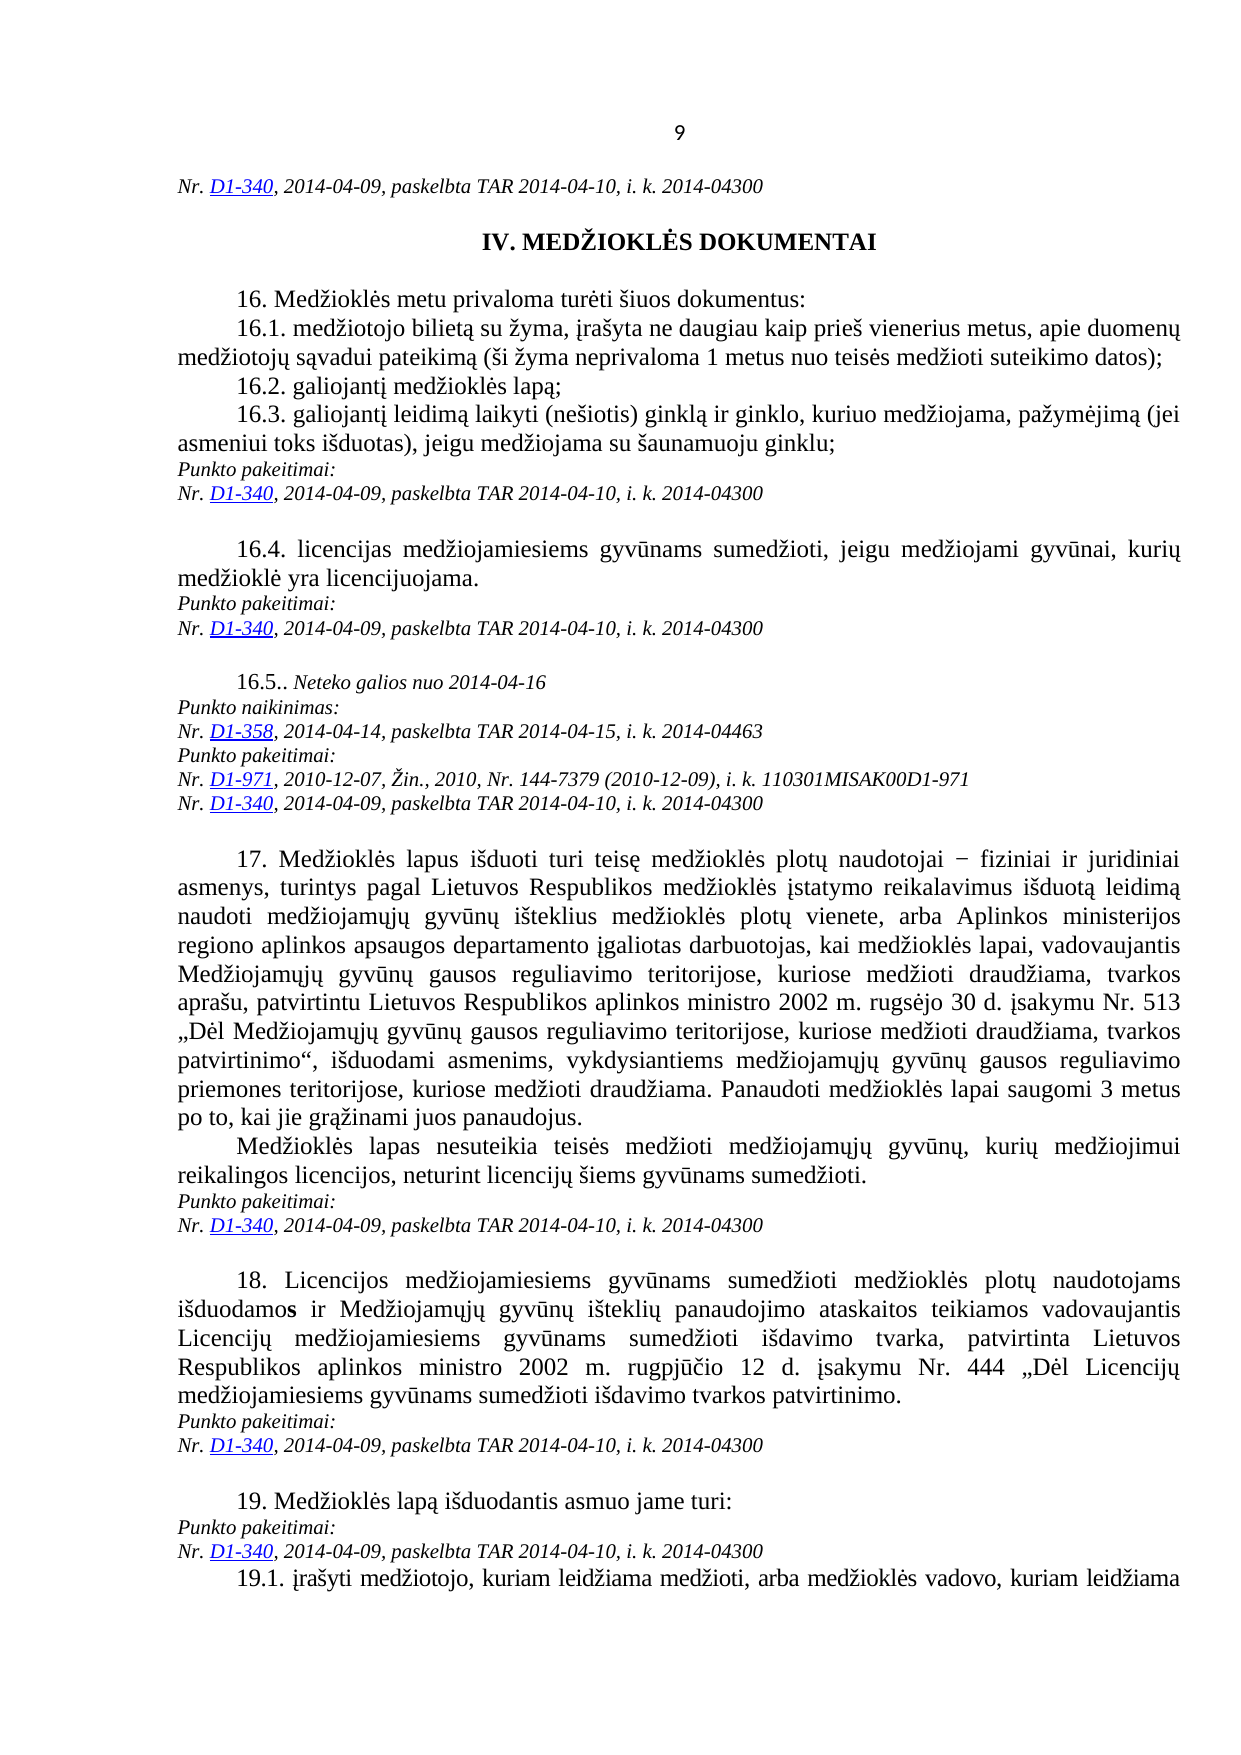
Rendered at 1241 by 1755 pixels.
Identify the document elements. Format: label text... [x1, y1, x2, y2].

text 17. Medžioklės lapus išduoti turi teisę medžioklės plotų naudotojai − fiziniai ir juridiniai asmenys, turintys pagal Lietuvos Respublikos medžioklės įstatymo reikalavimus išduotą leidimą naudoti medžiojamųjų gyvūnų išteklius medžioklės plotų vienete, arba Aplinkos ministerijos regiono aplinkos apsaugos departamento įgaliotas darbuotojas, kai medžioklės lapai, vadovaujantis Medžiojamųjų gyvūnų gausos reguliavimo teritorijose, kuriose medžioti draudžiama, tvarkos aprašu, patvirtintu Lietuvos Respublikos aplinkos ministro 2002 m. rugsėjo 30 d. įsakymu Nr. 513 „Dėl Medžiojamųjų gyvūnų gausos reguliavimo teritorijose, kuriose medžioti draudžiama, tvarkos patvirtinimo“, išduodami asmenims, vykdysiantiems medžiojamųjų gyvūnų gausos reguliavimo priemones teritorijose, kuriose medžioti draudžiama. Panaudoti medžioklės lapai saugomi 3 metus po to, kai jie grąžinami juos panaudojus. [177, 844, 1181, 1131]
text 19.1. įrašyti medžiotojo, kuriam leidžiama medžioti, arba medžioklės vadovo, kuriam leidžiama [177, 1563, 1181, 1592]
text 16.1. medžiotojo bilietą su žyma, įrašyta ne daugiau kaip prieš vienerius metus, apie duomenų medžiotojų sąvadui pateikimą (ši žyma neprivaloma 1 metus nuo teisės medžioti suteikimo datos); [177, 313, 1181, 371]
text Punkto pakeitimai: [177, 457, 1181, 481]
text Punkto pakeitimai: [177, 1189, 1181, 1213]
text Nr. D1-340, 2014-04-09, paskelbta TAR 2014-04-10, i. k. 2014-04300 [177, 1433, 1181, 1457]
text Punkto naikinimas: [177, 694, 1181, 719]
text Punkto pakeitimai: [177, 743, 1181, 767]
text Nr. D1-340, 2014-04-09, paskelbta TAR 2014-04-10, i. k. 2014-04300 [177, 1213, 1181, 1237]
text Nr. D1-340, 2014-04-09, paskelbta TAR 2014-04-10, i. k. 2014-04300 [177, 615, 1181, 639]
text Punkto pakeitimai: [177, 591, 1181, 615]
text Nr. D1-340, 2014-04-09, paskelbta TAR 2014-04-10, i. k. 2014-04300 [177, 174, 1181, 198]
text 16.2. galiojantį medžioklės lapą; [177, 371, 1181, 399]
text 16.3. galiojantį leidimą laikyti (nešiotis) ginklą ir ginklo, kuriuo medžiojama, pažymėjimą (jei asmeniui toks išduotas), jeigu medžiojama su šaunamuoju ginklu; [177, 399, 1181, 457]
text 18. Licencijos medžiojamiesiems gyvūnams sumedžioti medžioklės plotų naudotojams išduodamos ir Medžiojamųjų gyvūnų išteklių panaudojimo ataskaitos teikiamos vadovaujantis Licencijų medžiojamiesiems gyvūnams sumedžioti išdavimo tvarka, patvirtinta Lietuvos Respublikos aplinkos ministro 2002 m. rugpjūčio 12 d. įsakymu Nr. 444 „Dėl Licencijų medžiojamiesiems gyvūnams sumedžioti išdavimo tvarkos patvirtinimo. [177, 1266, 1181, 1409]
text 16.5.. Neteko galios nuo 2014-04-16 [177, 668, 1181, 694]
text Nr. D1-340, 2014-04-09, paskelbta TAR 2014-04-10, i. k. 2014-04300 [177, 791, 1181, 815]
text 16.4. licencijas medžiojamiesiems gyvūnams sumedžioti, jeigu medžiojami gyvūnai, kurių medžioklė yra licencijuojama. [177, 534, 1181, 591]
text 16. Medžioklės metu privaloma turėti šiuos dokumentus: [177, 284, 1181, 313]
text Nr. D1-340, 2014-04-09, paskelbta TAR 2014-04-10, i. k. 2014-04300 [177, 481, 1181, 505]
text Punkto pakeitimai: [177, 1515, 1181, 1539]
text 19. Medžioklės lapą išduodantis asmuo jame turi: [177, 1486, 1181, 1515]
text IV. MEDŽIOKLĖS DOKUMENTAI [177, 227, 1181, 256]
text Nr. D1-358, 2014-04-14, paskelbta TAR 2014-04-15, i. k. 2014-04463 [177, 719, 1181, 743]
text Medžioklės lapas nesuteikia teisės medžioti medžiojamųjų gyvūnų, kurių medžiojimui reikalingos licencijos, neturint licencijų šiems gyvūnams sumedžioti. [177, 1131, 1181, 1189]
text Nr. D1-971, 2010-12-07, Žin., 2010, Nr. 144-7379 (2010-12-09), i. k. 110301MISAK00D1-971 [177, 767, 1181, 791]
text Nr. D1-340, 2014-04-09, paskelbta TAR 2014-04-10, i. k. 2014-04300 [177, 1539, 1181, 1563]
text Punkto pakeitimai: [177, 1409, 1181, 1433]
